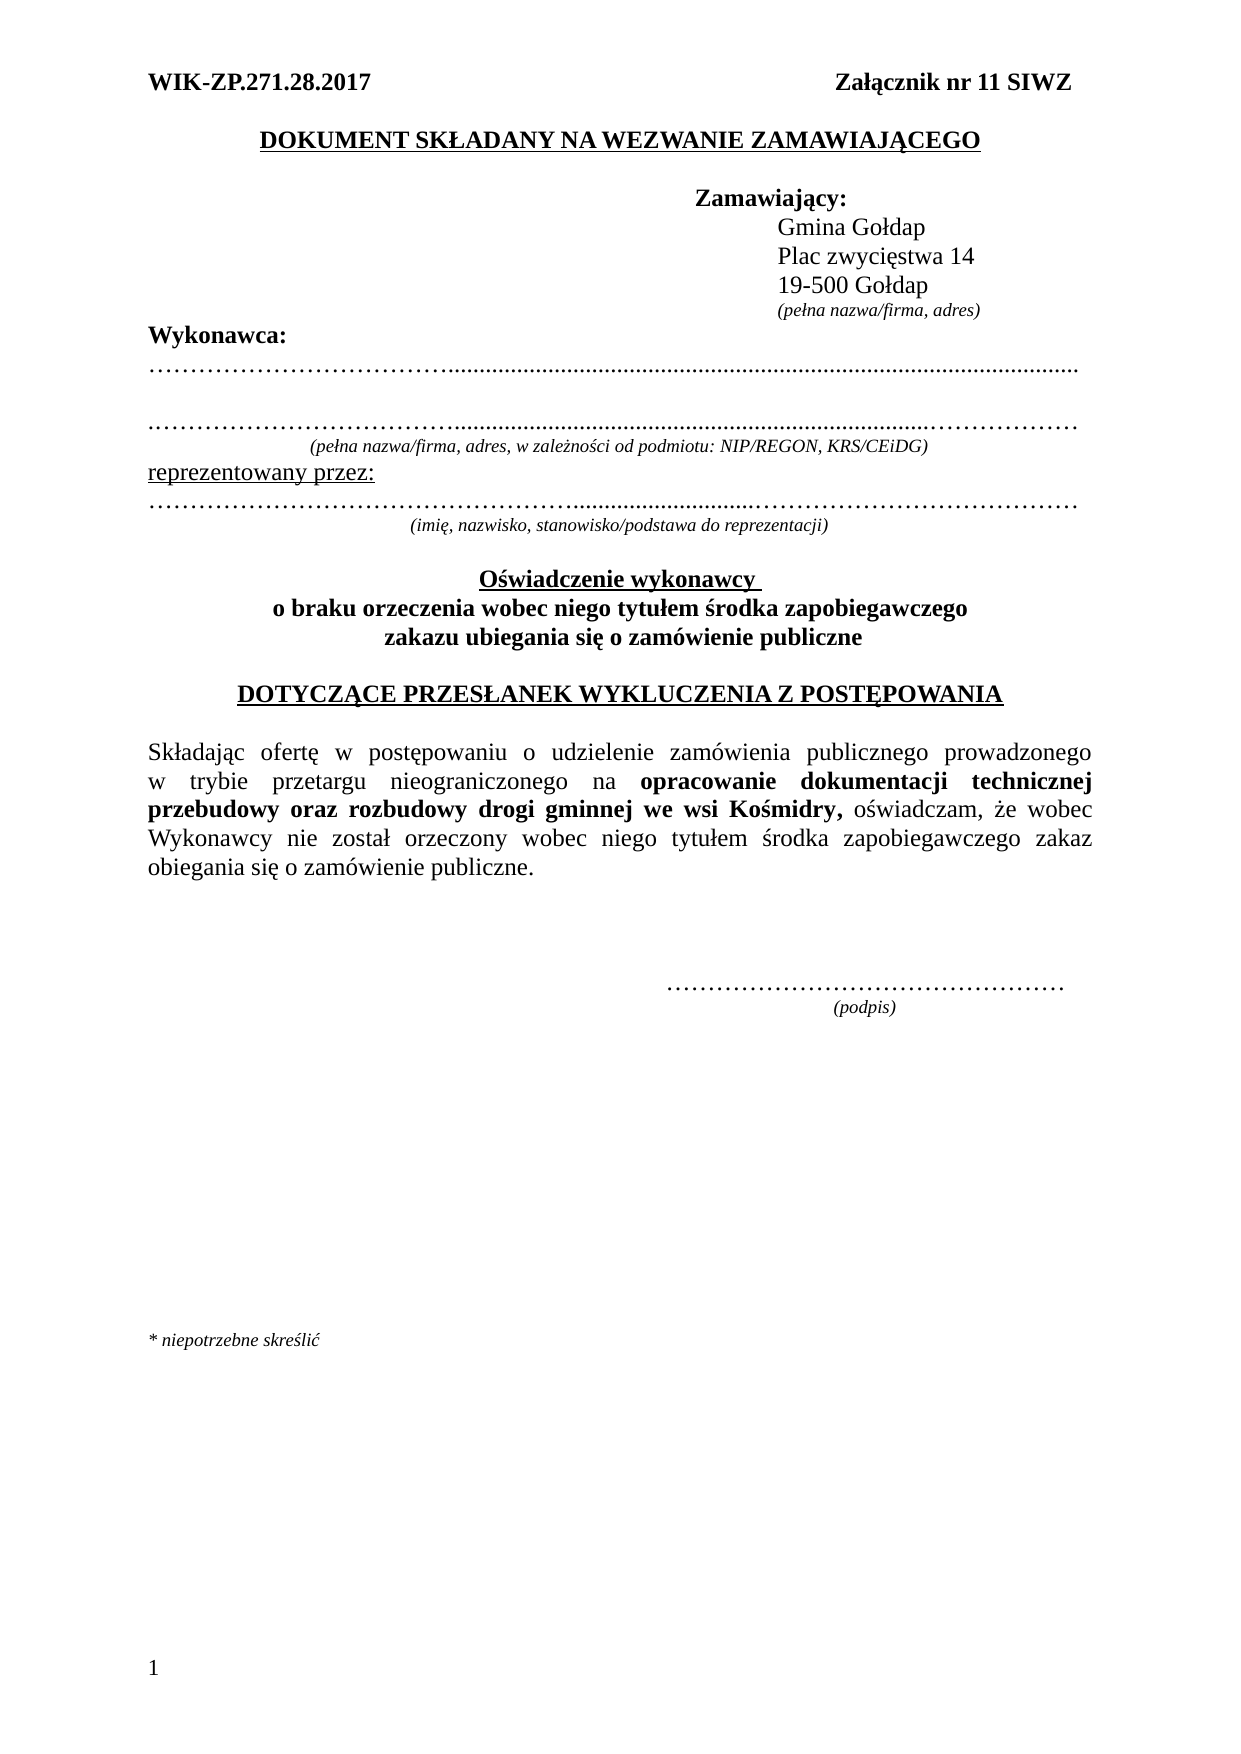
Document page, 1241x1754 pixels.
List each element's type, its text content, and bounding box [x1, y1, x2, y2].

text Plac zwycięstwa 14 [777, 241, 1093, 270]
text o braku orzeczenia wobec niego tytułem środka zapobiegawczego [148, 593, 1093, 622]
text Wykonawca: [148, 320, 1093, 349]
text 19-500 Gołdap [777, 270, 1093, 298]
text ………………………………..................................................................................................... [148, 349, 1093, 378]
text WIK-ZP.271.28.2017 Załącznik nr 11 SIWZ [148, 67, 1093, 96]
text Oświadczenie wykonawcy [148, 564, 1093, 593]
text …………………………………………….............................………………………………… [148, 485, 1093, 514]
text (podpis) [148, 996, 1093, 1017]
text ………………………………………… [148, 967, 1093, 996]
text (imię, nazwisko, stanowisko/podstawa do reprezentacji) [148, 514, 1093, 536]
text reprezentowany przez: [148, 457, 1093, 485]
text .………………………………............................................................................……………… [148, 406, 1093, 435]
text * niepotrzebne skreślić [148, 1318, 1093, 1351]
text (pełna nazwa/firma, adres, w zależności od podmiotu: NIP/REGON, KRS/CEiDG) [148, 435, 1093, 457]
text Zamawiający: [694, 183, 1093, 212]
text DOTYCZĄCE PRZESŁANEK WYKLUCZENIA Z POSTĘPOWANIA [148, 679, 1093, 708]
text Gmina Gołdap [777, 212, 1093, 241]
text zakazu ubiegania się o zamówienie publiczne [148, 622, 1093, 651]
text Składając ofertę w postępowaniu o udzielenie zamówienia publicznego prowadzonego w trybie przetargu nieograniczonego na opracowanie dokumentacji technicznej przebudowy oraz rozbudowy drogi gminnej we wsi Kośmidry, oświadczam, że wobec Wykonawcy nie został orzeczony wobec niego tytułem środka zapobiegawczego zakaz obiegania się o zamówienie publiczne. [148, 737, 1093, 881]
text DOKUMENT SKŁADANY NA WEZWANIE ZAMAWIAJĄCEGO [148, 125, 1093, 154]
text (pełna nazwa/firma, adres) [777, 298, 1093, 320]
